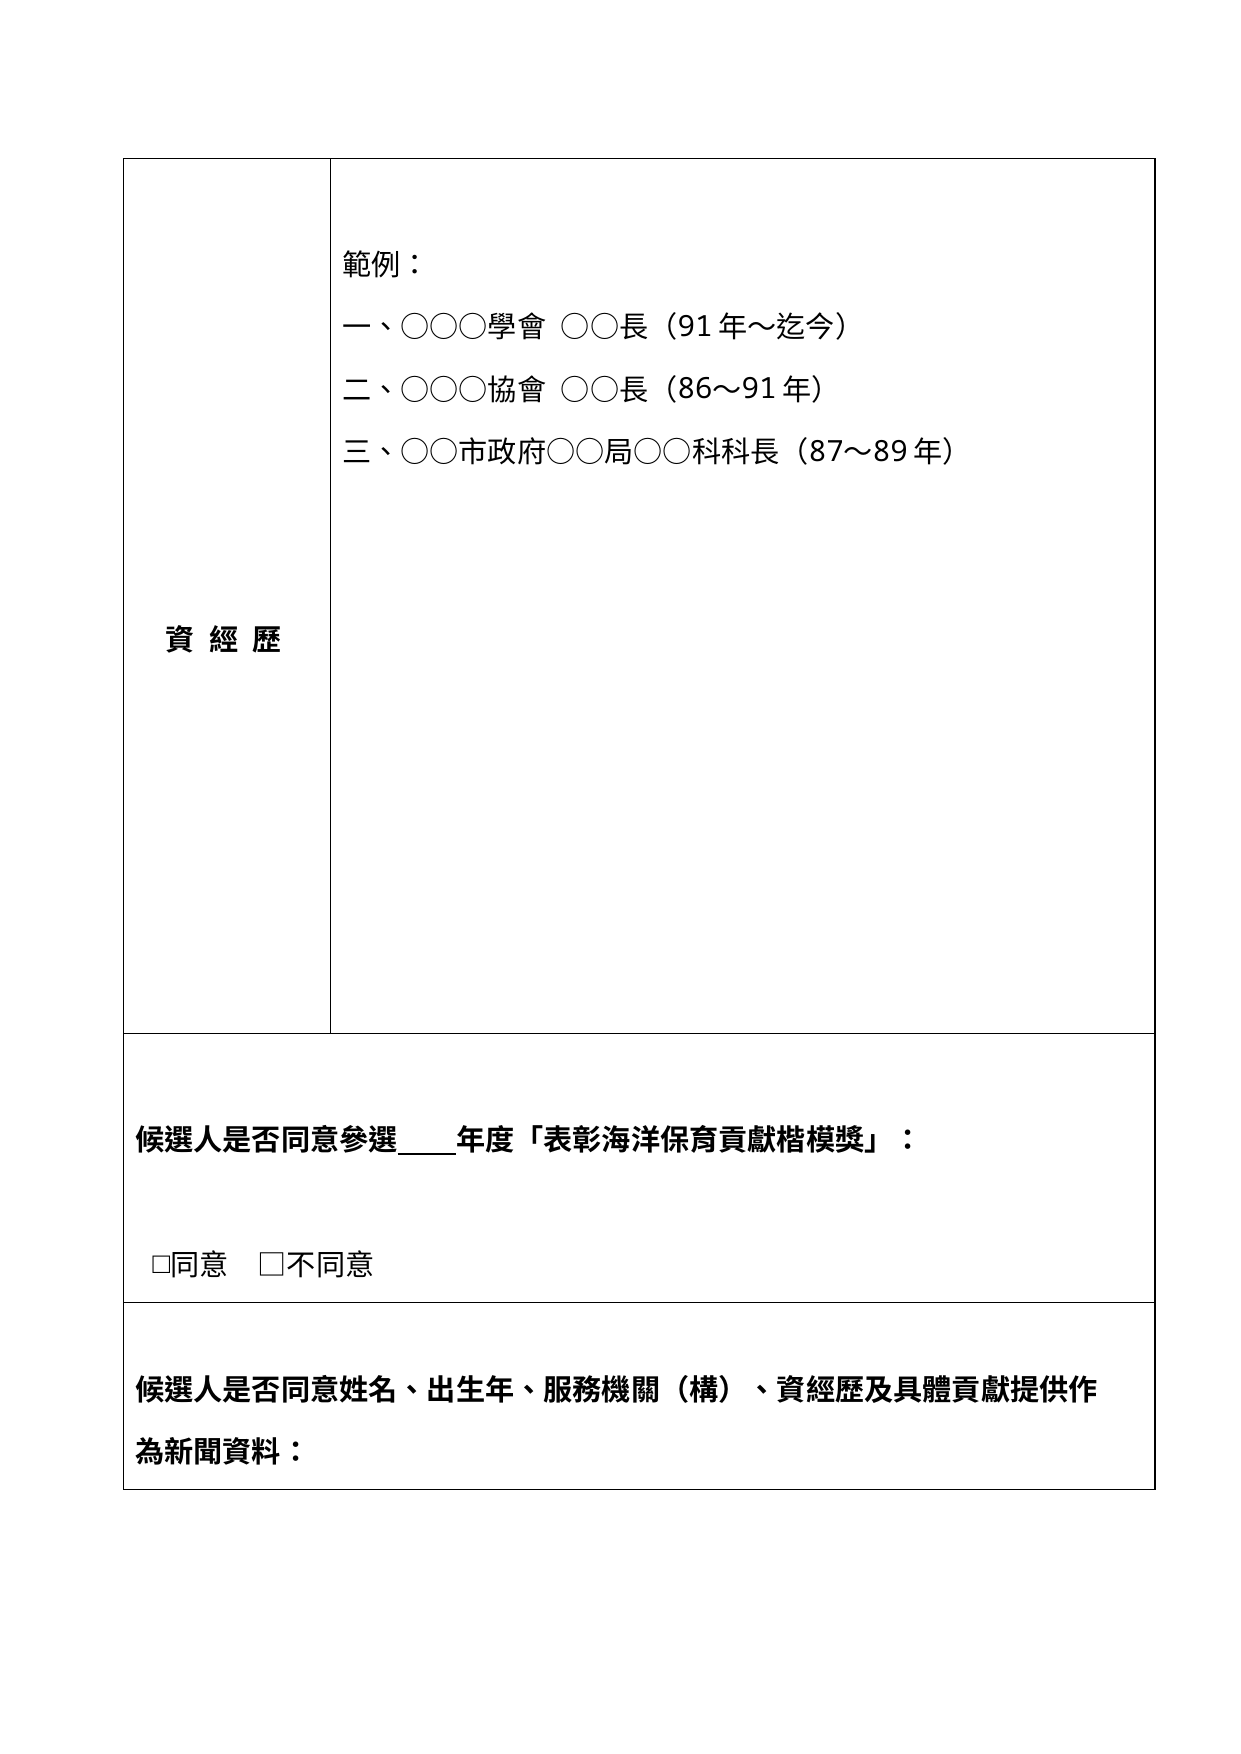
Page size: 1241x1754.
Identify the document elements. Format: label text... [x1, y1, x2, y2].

table_cell 範例： 一、○○○學會 ○○長（91年～迄今） 二、○○○協會 ○○長（86～91年） 三、○○市政府○○局○○科科長（87～89年） [331, 159, 1154, 1033]
table_cell 候選人是否同意參選 年度「表彰海洋保育貢獻楷模獎」： □同意 □不同意 [124, 1034, 1154, 1302]
table_cell 資 經 歷 [124, 159, 330, 1033]
table_cell 候選人是否同意姓名、出生年、服務機關（構）、資經歷及具體貢獻提供作為新聞資料： [124, 1303, 1154, 1489]
